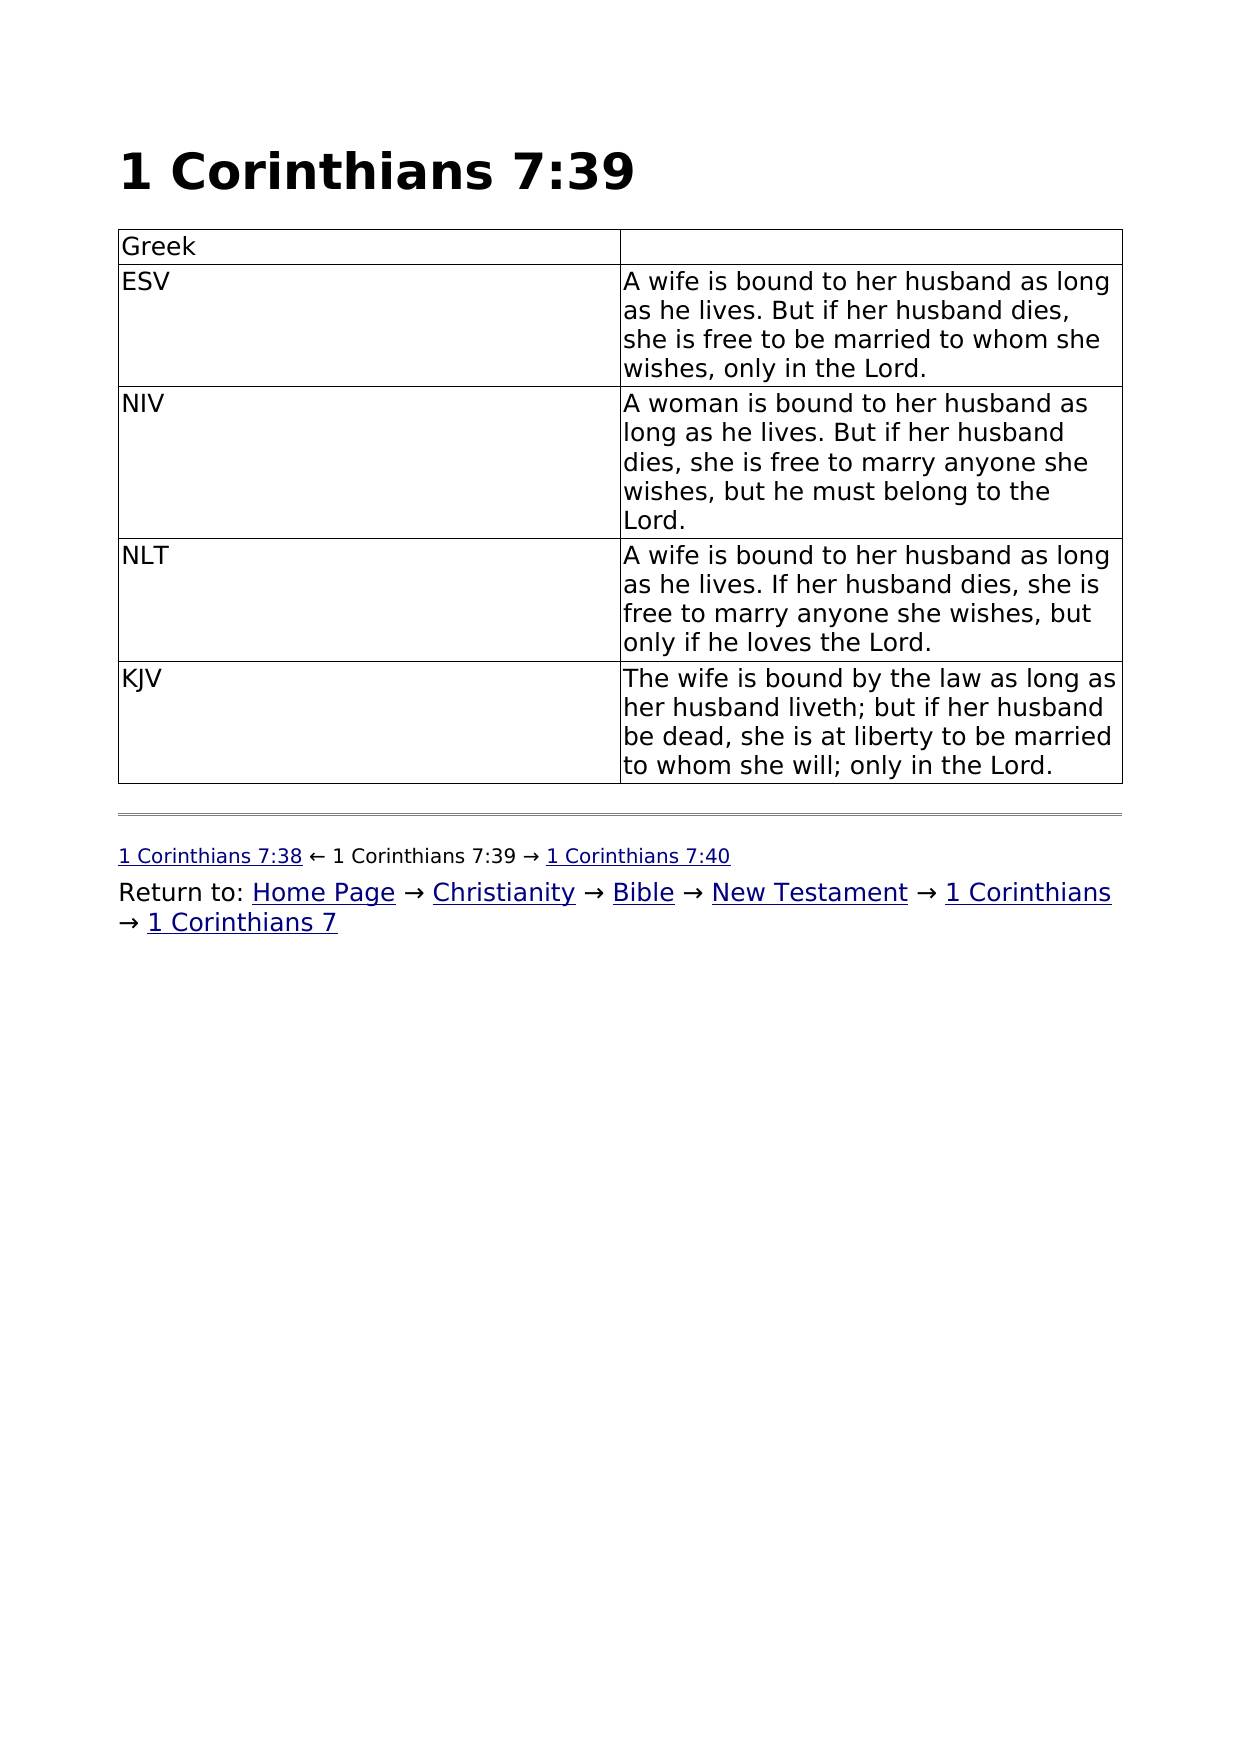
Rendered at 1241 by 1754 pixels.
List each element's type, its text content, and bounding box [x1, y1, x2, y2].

table_header [621, 230, 1122, 264]
table_cell NIV [119, 387, 620, 538]
table_header Greek [119, 230, 620, 264]
table_cell NLT [119, 539, 620, 661]
table_cell A woman is bound to her husband as long as he lives. But if her husband dies, she is free to marry anyone she wishes, but he must belong to the Lord. [621, 387, 1122, 538]
table_cell The wife is bound by the law as long as her husband liveth; but if her husband be dead, she is at liberty to be married to whom she will; only in the Lord. [621, 662, 1122, 783]
table_cell KJV [119, 662, 620, 783]
table_cell A wife is bound to her husband as long as he lives. But if her husband dies, she is free to be married to whom she wishes, only in the Lord. [621, 265, 1122, 386]
text Return to: Home Page → Christianity → Bible → New Testament → 1 Corinthians → 1 Corinthians 7 [118, 879, 1122, 937]
table_cell ESV [119, 265, 620, 386]
table_cell A wife is bound to her husband as long as he lives. If her husband dies, she is free to marry anyone she wishes, but only if he loves the Lord. [621, 539, 1122, 661]
subtitle 1 Corinthians 7:39 [118, 143, 1122, 201]
text 1 Corinthians 7:38 ← 1 Corinthians 7:39 → 1 Corinthians 7:40 [118, 844, 1122, 879]
